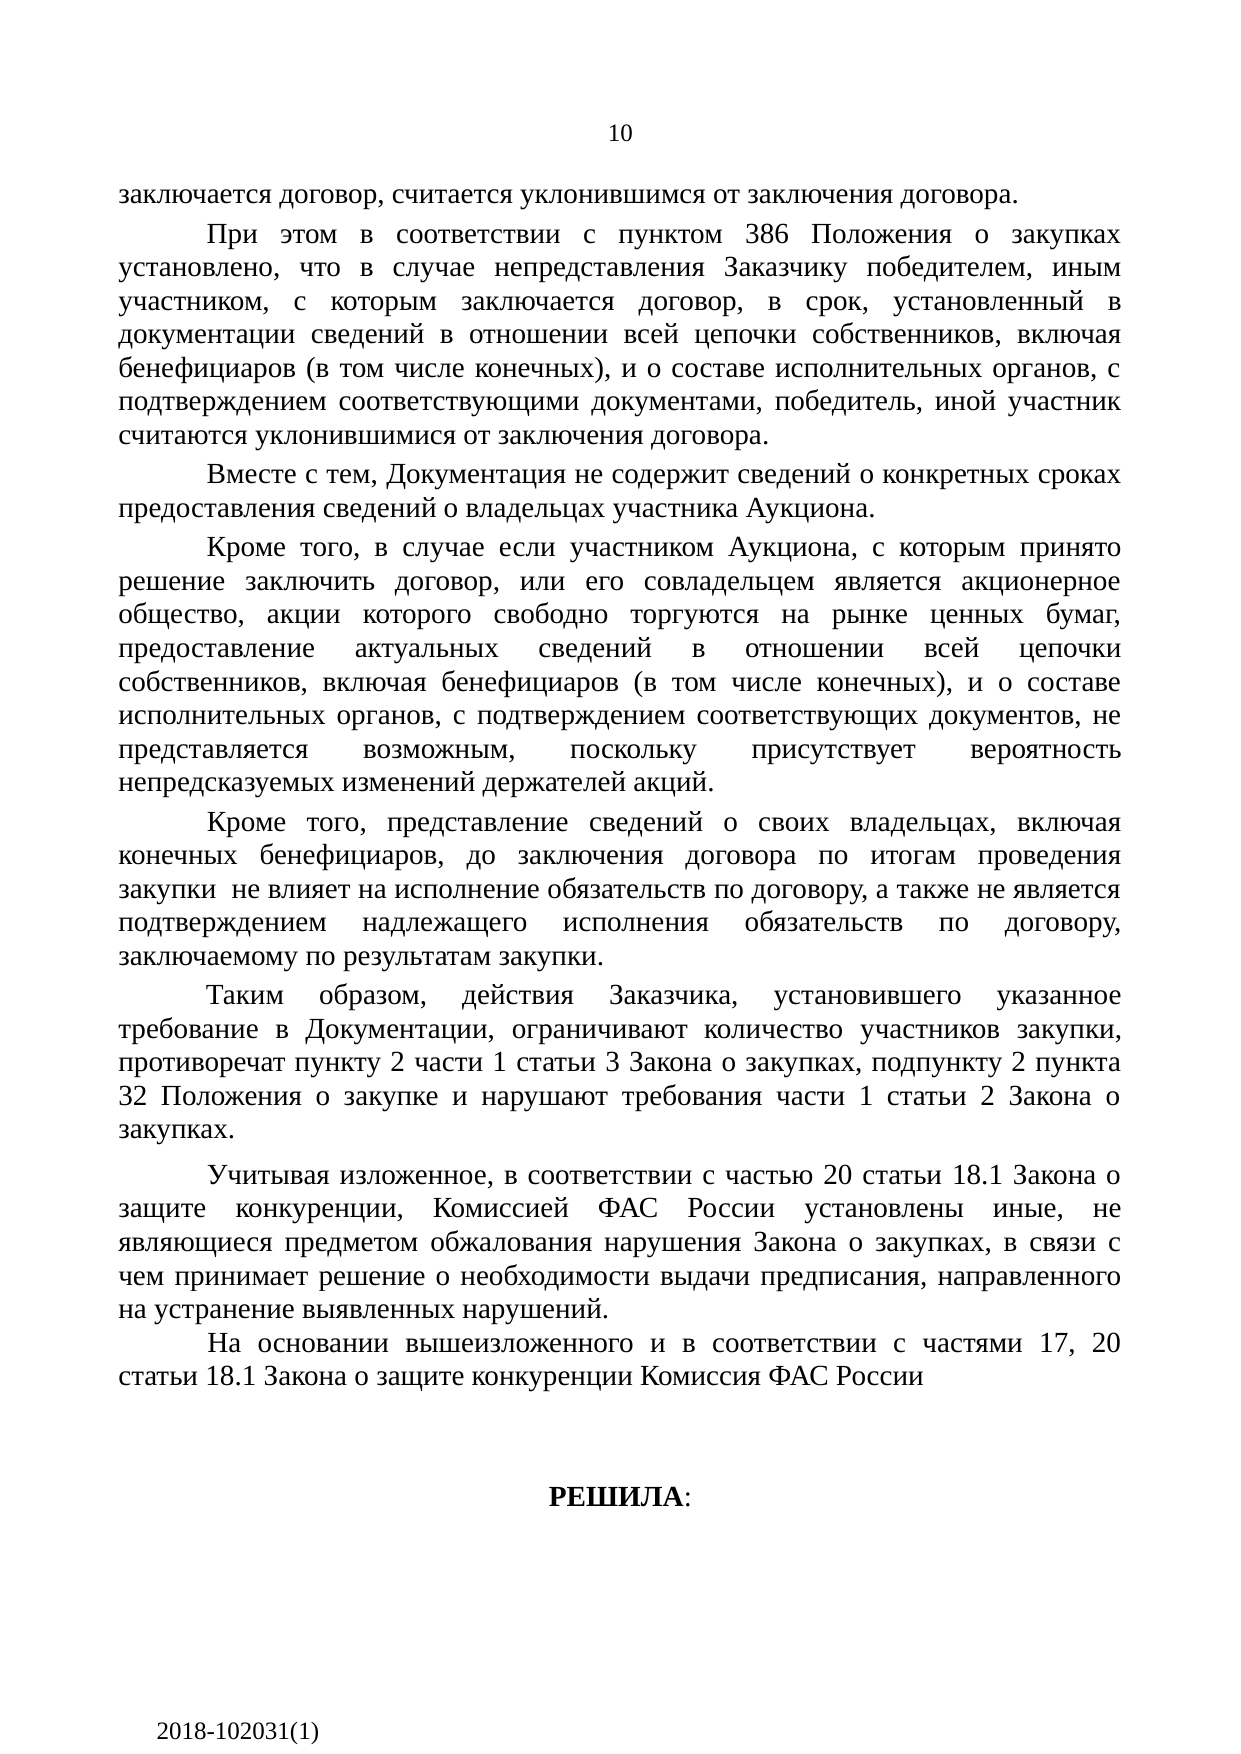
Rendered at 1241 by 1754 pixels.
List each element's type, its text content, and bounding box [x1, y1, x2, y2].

text Таким образом, действия Заказчика, установившего указанное требование в Документации, ограничивают количество участников закупки, противоречат пункту 2 части 1 статьи 3 Закона о закупках, подпункту 2 пункта 32 Положения о закупке и нарушают требования части 1 статьи 2 Закона о закупках. [118, 977, 1122, 1145]
text заключается договор, считается уклонившимся от заключения договора. [118, 176, 1122, 210]
text Кроме того, представление сведений о своих владельцах, включая конечных бенефициаров, до заключения договора по итогам проведения закупки не влияет на исполнение обязательств по договору, а также не является подтверждением надлежащего исполнения обязательств по договору, заключаемому по результатам закупки. [118, 804, 1122, 972]
text Вместе с тем, Документация не содержит сведений о конкретных сроках предоставления сведений о владельцах участника Аукциона. [118, 457, 1122, 524]
text Учитывая изложенное, в соответствии с частью 20 статьи 18.1 Закона о защите конкуренции, Комиссией ФАС России установлены иные, не являющиеся предметом обжалования нарушения Закона о закупках, в связи с чем принимает решение о необходимости выдачи предписания, направленного на устранение выявленных нарушений. [118, 1157, 1122, 1325]
text РЕШИЛА: [118, 1479, 1122, 1513]
text Кроме того, в случае если участником Аукциона, с которым принято решение заключить договор, или его совладельцем является акционерное общество, акции которого свободно торгуются на рынке ценных бумаг, предоставление актуальных сведений в отношении всей цепочки собственников, включая бенефициаров (в том числе конечных), и о составе исполнительных органов, с подтверждением соответствующих документов, не представляется возможным, поскольку присутствует вероятность непредсказуемых изменений держателей акций. [118, 529, 1122, 798]
text На основании вышеизложенного и в соответствии с частями 17, 20 статьи 18.1 Закона о защите конкуренции Комиссия ФАС России [118, 1325, 1122, 1392]
text При этом в соответствии с пунктом 386 Положения о закупках установлено, что в случае непредставления Заказчику победителем, иным участником, с которым заключается договор, в срок, установленный в документации сведений в отношении всей цепочки собственников, включая бенефициаров (в том числе конечных), и о составе исполнительных органов, с подтверждением соответствующими документами, победитель, иной участник считаются уклонившимися от заключения договора. [118, 216, 1122, 451]
